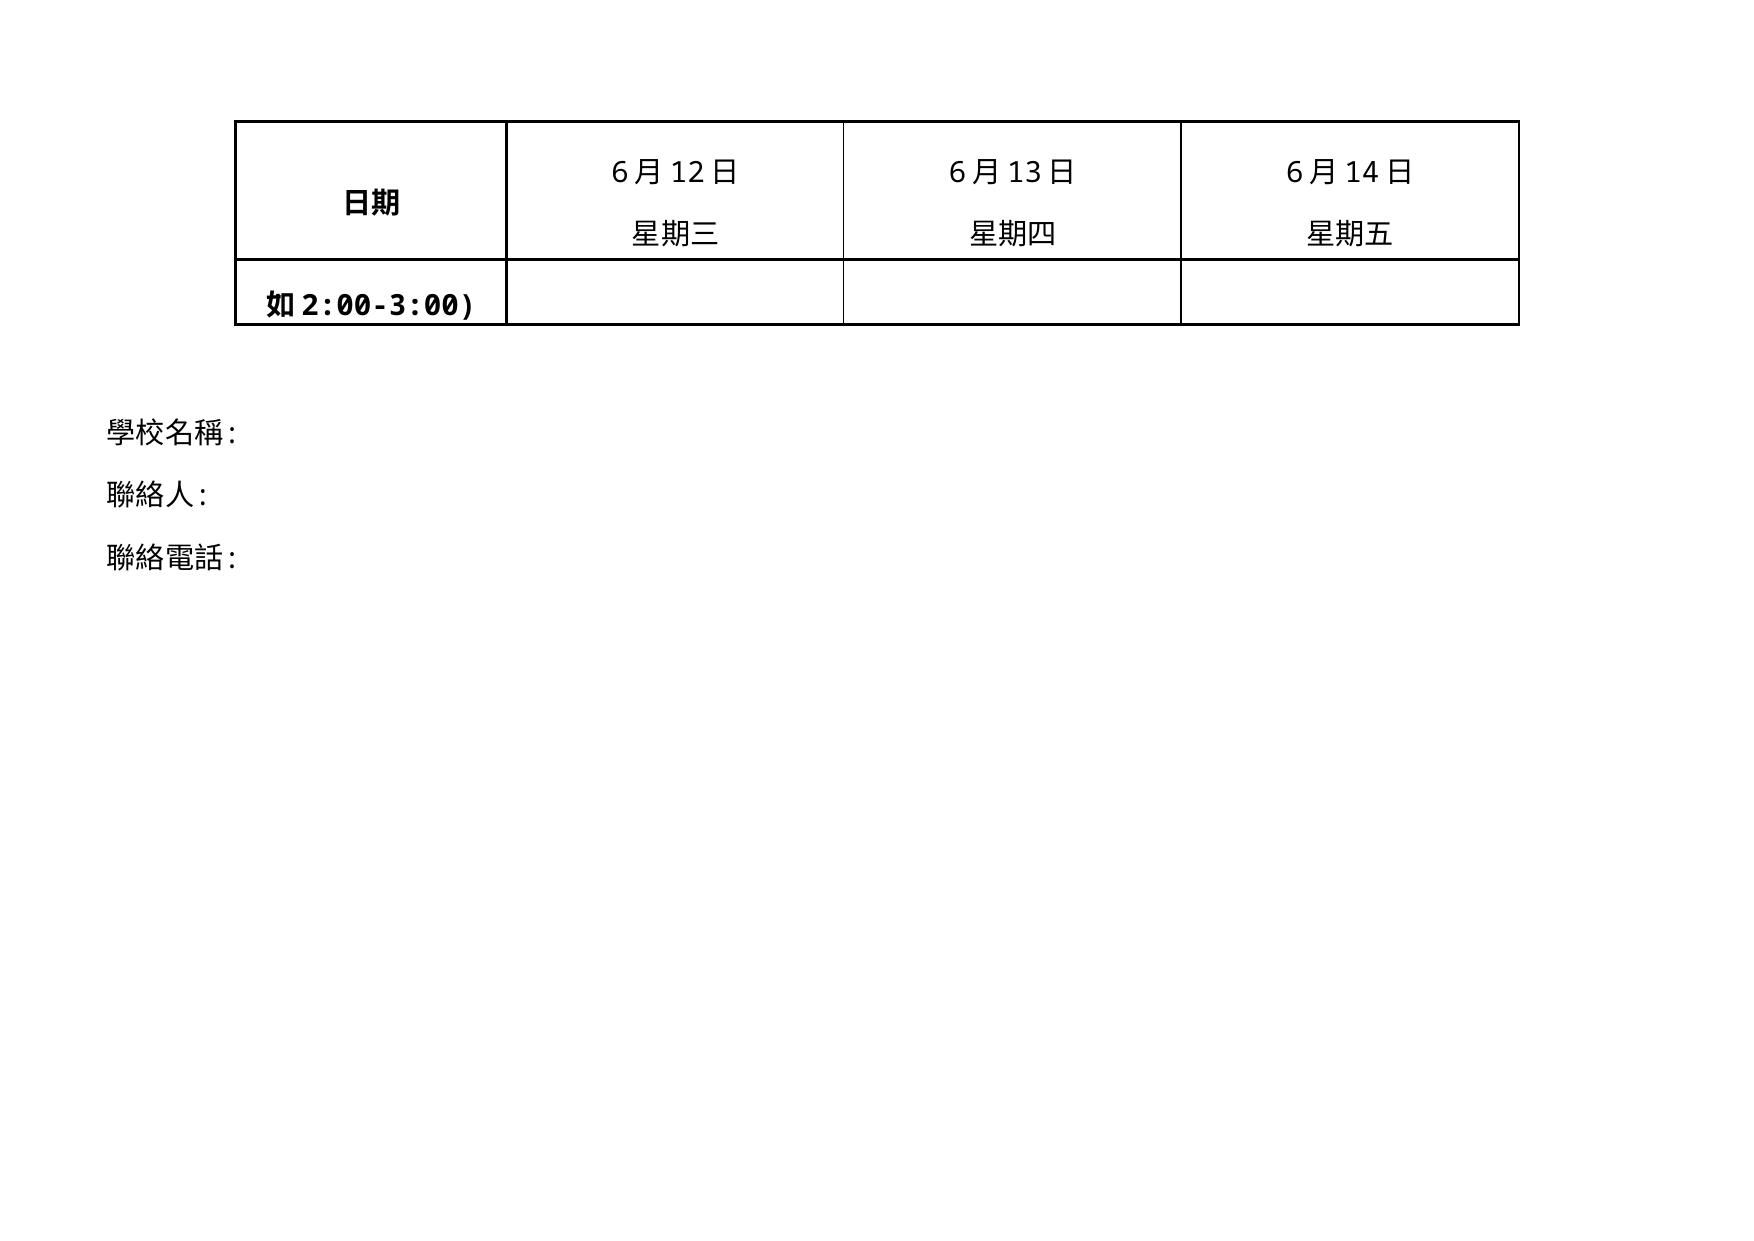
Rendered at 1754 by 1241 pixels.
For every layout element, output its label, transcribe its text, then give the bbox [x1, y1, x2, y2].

table_cell [508, 261, 843, 323]
text 聯絡電話: [106, 514, 1648, 576]
table_header 6月13日 星期四 [844, 123, 1180, 257]
table_cell 如2:00-3:00) [237, 261, 505, 323]
text 聯絡人: [106, 451, 1648, 514]
table_header 日期 [237, 123, 505, 257]
text 學校名稱: [106, 389, 1648, 451]
table_cell [1182, 261, 1518, 323]
table_cell [844, 261, 1180, 323]
table_header 6月12日 星期三 [508, 123, 843, 257]
table_header 6月14日 星期五 [1182, 123, 1518, 257]
